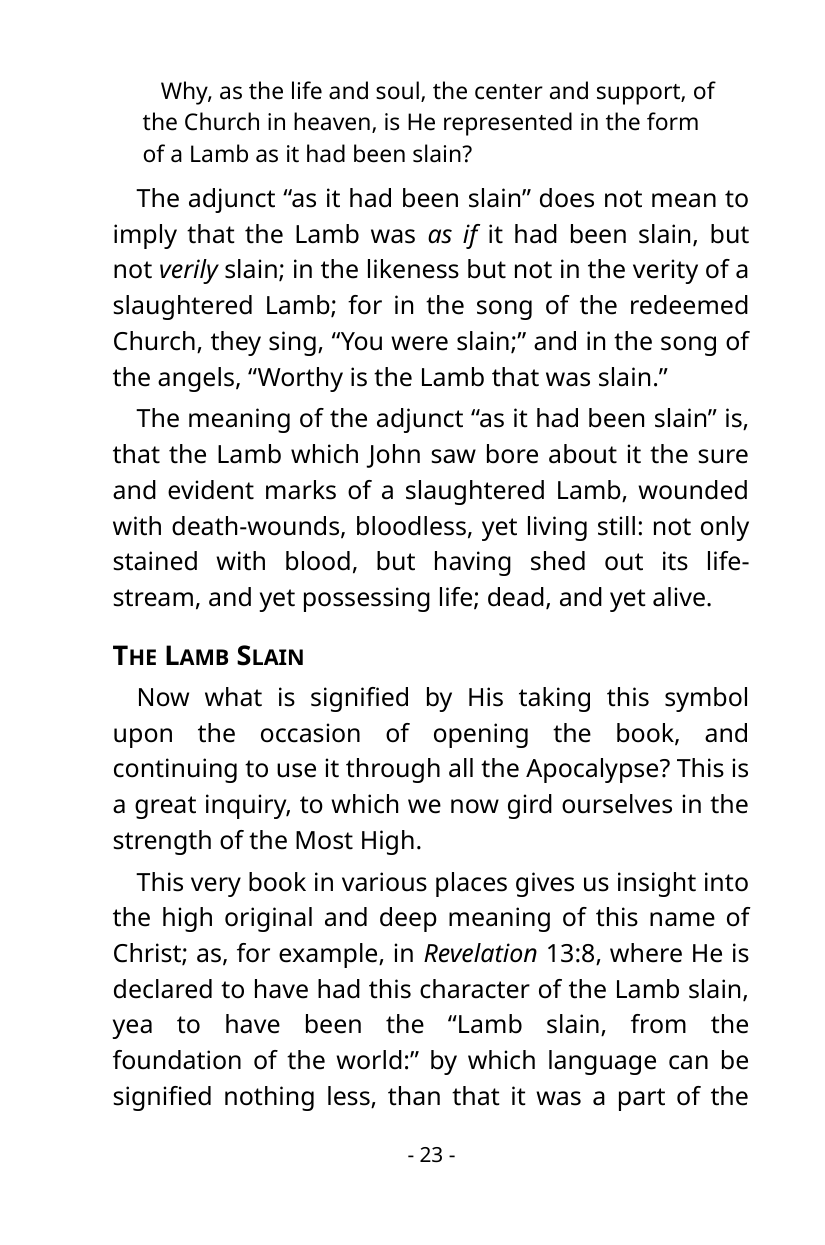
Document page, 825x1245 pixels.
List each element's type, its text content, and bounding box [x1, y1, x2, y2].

text Now what is signified by His taking this symbol upon the occasion of opening the book, and continuing to use it through all the Apocalypse? This is a great inquiry, to which we now gird ourselves in the strength of the Most High. [112, 679, 750, 856]
subtitle The Lamb Slain [112, 637, 750, 673]
text The meaning of the adjunct “as it had been slain” is, that the Lamb which John saw bore about it the sure and evident marks of a slaughtered Lamb, wounded with death-wounds, bloodless, yet living still: not only stained with blood, but having shed out its life-stream, and yet possessing life; dead, and yet alive. [112, 401, 750, 614]
text The adjunct “as it had been slain” does not mean to imply that the Lamb was as if it had been slain, but not verily slain; in the likeness but not in the verity of a slaughtered Lamb; for in the song of the redeemed Church, they sing, “You were slain;” and in the song of the angels, “Worthy is the Lamb that was slain.” [112, 181, 750, 393]
text This very book in various places gives us insight into the high original and deep meaning of this name of Christ; as, for example, in Revelation 13:8, where He is declared to have had this character of the Lamb slain, yea to have been the “Lamb slain, from the foundation of the world:” by which language can be signified nothing less, than that it was a part of the [112, 864, 750, 1113]
text Why, as the life and soul, the center and support, of the Church in heaven, is He represented in the form of a Lamb as it had been slain? [142, 75, 720, 169]
